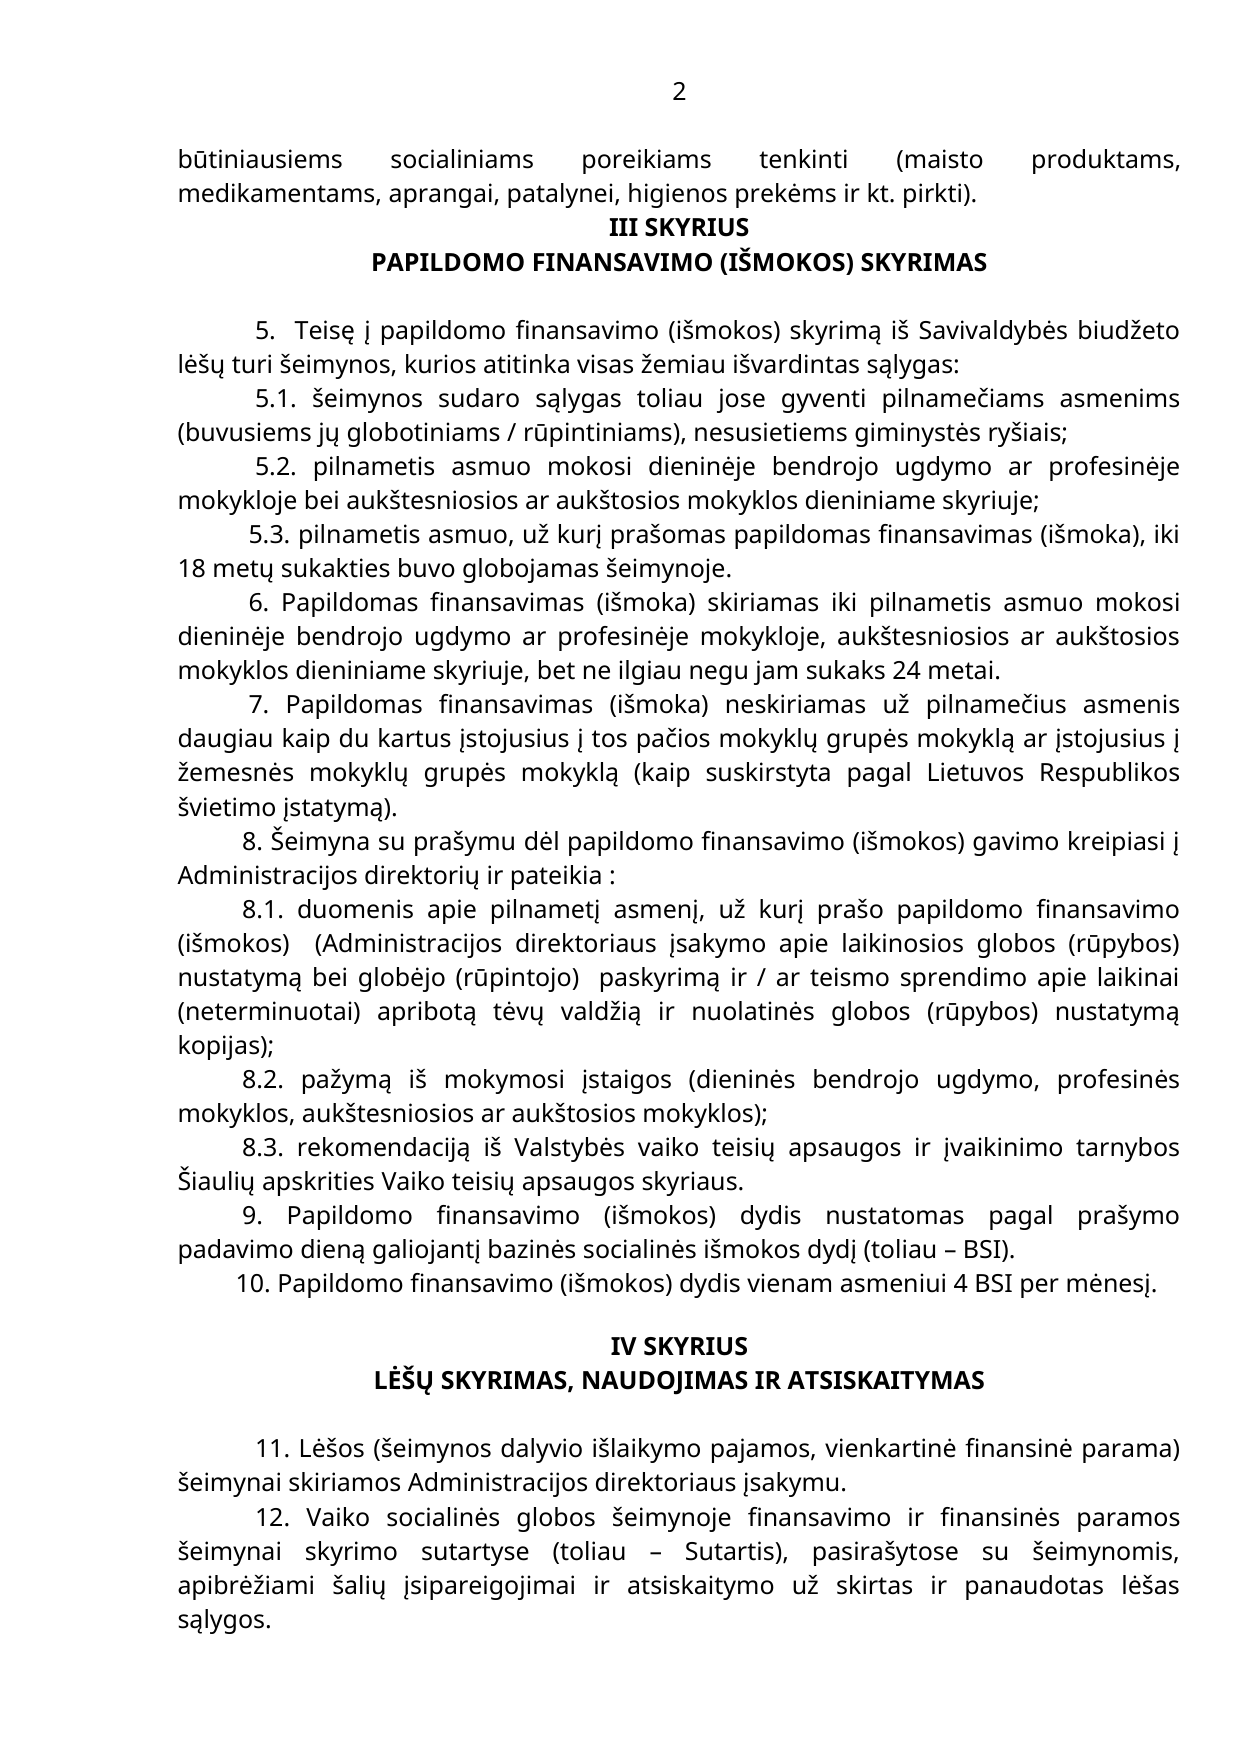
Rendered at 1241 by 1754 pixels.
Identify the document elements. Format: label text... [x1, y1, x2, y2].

text 8. Šeimyna su prašymu dėl papildomo finansavimo (išmokos) gavimo kreipiasi į Administracijos direktorių ir pateikia : [177, 823, 1181, 891]
text LĖŠŲ SKYRIMAS, NAUDOJIMAS IR ATSISKAITYMAS [177, 1363, 1181, 1397]
text 8.2. pažymą iš mokymosi įstaigos (dieninės bendrojo ugdymo, profesinės mokyklos, aukštesniosios ar aukštosios mokyklos); [177, 1062, 1181, 1130]
text 6. Papildomas finansavimas (išmoka) skiriamas iki pilnametis asmuo mokosi dieninėje bendrojo ugdymo ar profesinėje mokykloje, aukštesniosios ar aukštosios mokyklos dieniniame skyriuje, bet ne ilgiau negu jam sukaks 24 metai. [177, 585, 1181, 687]
text 5.2. pilnametis asmuo mokosi dieninėje bendrojo ugdymo ar profesinėje mokykloje bei aukštesniosios ar aukštosios mokyklos dieniniame skyriuje; [177, 448, 1181, 517]
text 5.3. pilnametis asmuo, už kurį prašomas papildomas finansavimas (išmoka), iki 18 metų sukakties buvo globojamas šeimynoje. [177, 517, 1181, 585]
text 9. Papildomo finansavimo (išmokos) dydis nustatomas pagal prašymo padavimo dieną galiojantį bazinės socialinės išmokos dydį (toliau – BSI). [177, 1198, 1181, 1266]
text 5. Teisę į papildomo finansavimo (išmokos) skyrimą iš Savivaldybės biudžeto lėšų turi šeimynos, kurios atitinka visas žemiau išvardintas sąlygas: [177, 312, 1181, 380]
text III SKYRIUS [177, 210, 1181, 244]
text IV SKYRIUS [177, 1329, 1181, 1363]
text PAPILDOMO FINANSAVIMO (IŠMOKOS) SKYRIMAS [177, 244, 1181, 278]
text 8.1. duomenis apie pilnametį asmenį, už kurį prašo papildomo finansavimo (išmokos) (Administracijos direktoriaus įsakymo apie laikinosios globos (rūpybos) nustatymą bei globėjo (rūpintojo) paskyrimą ir / ar teismo sprendimo apie laikinai (neterminuotai) apribotą tėvų valdžią ir nuolatinės globos (rūpybos) nustatymą kopijas); [177, 891, 1181, 1062]
text 12. Vaiko socialinės globos šeimynoje finansavimo ir finansinės paramos šeimynai skyrimo sutartyse (toliau – Sutartis), pasirašytose su šeimynomis, apibrėžiami šalių įsipareigojimai ir atsiskaitymo už skirtas ir panaudotas lėšas sąlygos. [177, 1499, 1181, 1635]
text 11. Lėšos (šeimynos dalyvio išlaikymo pajamos, vienkartinė finansinė parama) šeimynai skiriamos Administracijos direktoriaus įsakymu. [177, 1431, 1181, 1499]
text 5.1. šeimynos sudaro sąlygas toliau jose gyventi pilnamečiams asmenims (buvusiems jų globotiniams / rūpintiniams), nesusietiems giminystės ryšiais; [177, 380, 1181, 448]
text 7. Papildomas finansavimas (išmoka) neskiriamas už pilnamečius asmenis daugiau kaip du kartus įstojusius į tos pačios mokyklų grupės mokyklą ar įstojusius į žemesnės mokyklų grupės mokyklą (kaip suskirstyta pagal Lietuvos Respublikos švietimo įstatymą). [177, 687, 1181, 823]
text 10. Papildomo finansavimo (išmokos) dydis vienam asmeniui 4 BSI per mėnesį. [177, 1266, 1181, 1300]
text būtiniausiems socialiniams poreikiams tenkinti (maisto produktams, medikamentams, aprangai, patalynei, higienos prekėms ir kt. pirkti). [177, 142, 1181, 210]
text 8.3. rekomendaciją iš Valstybės vaiko teisių apsaugos ir įvaikinimo tarnybos Šiaulių apskrities Vaiko teisių apsaugos skyriaus. [177, 1130, 1181, 1198]
